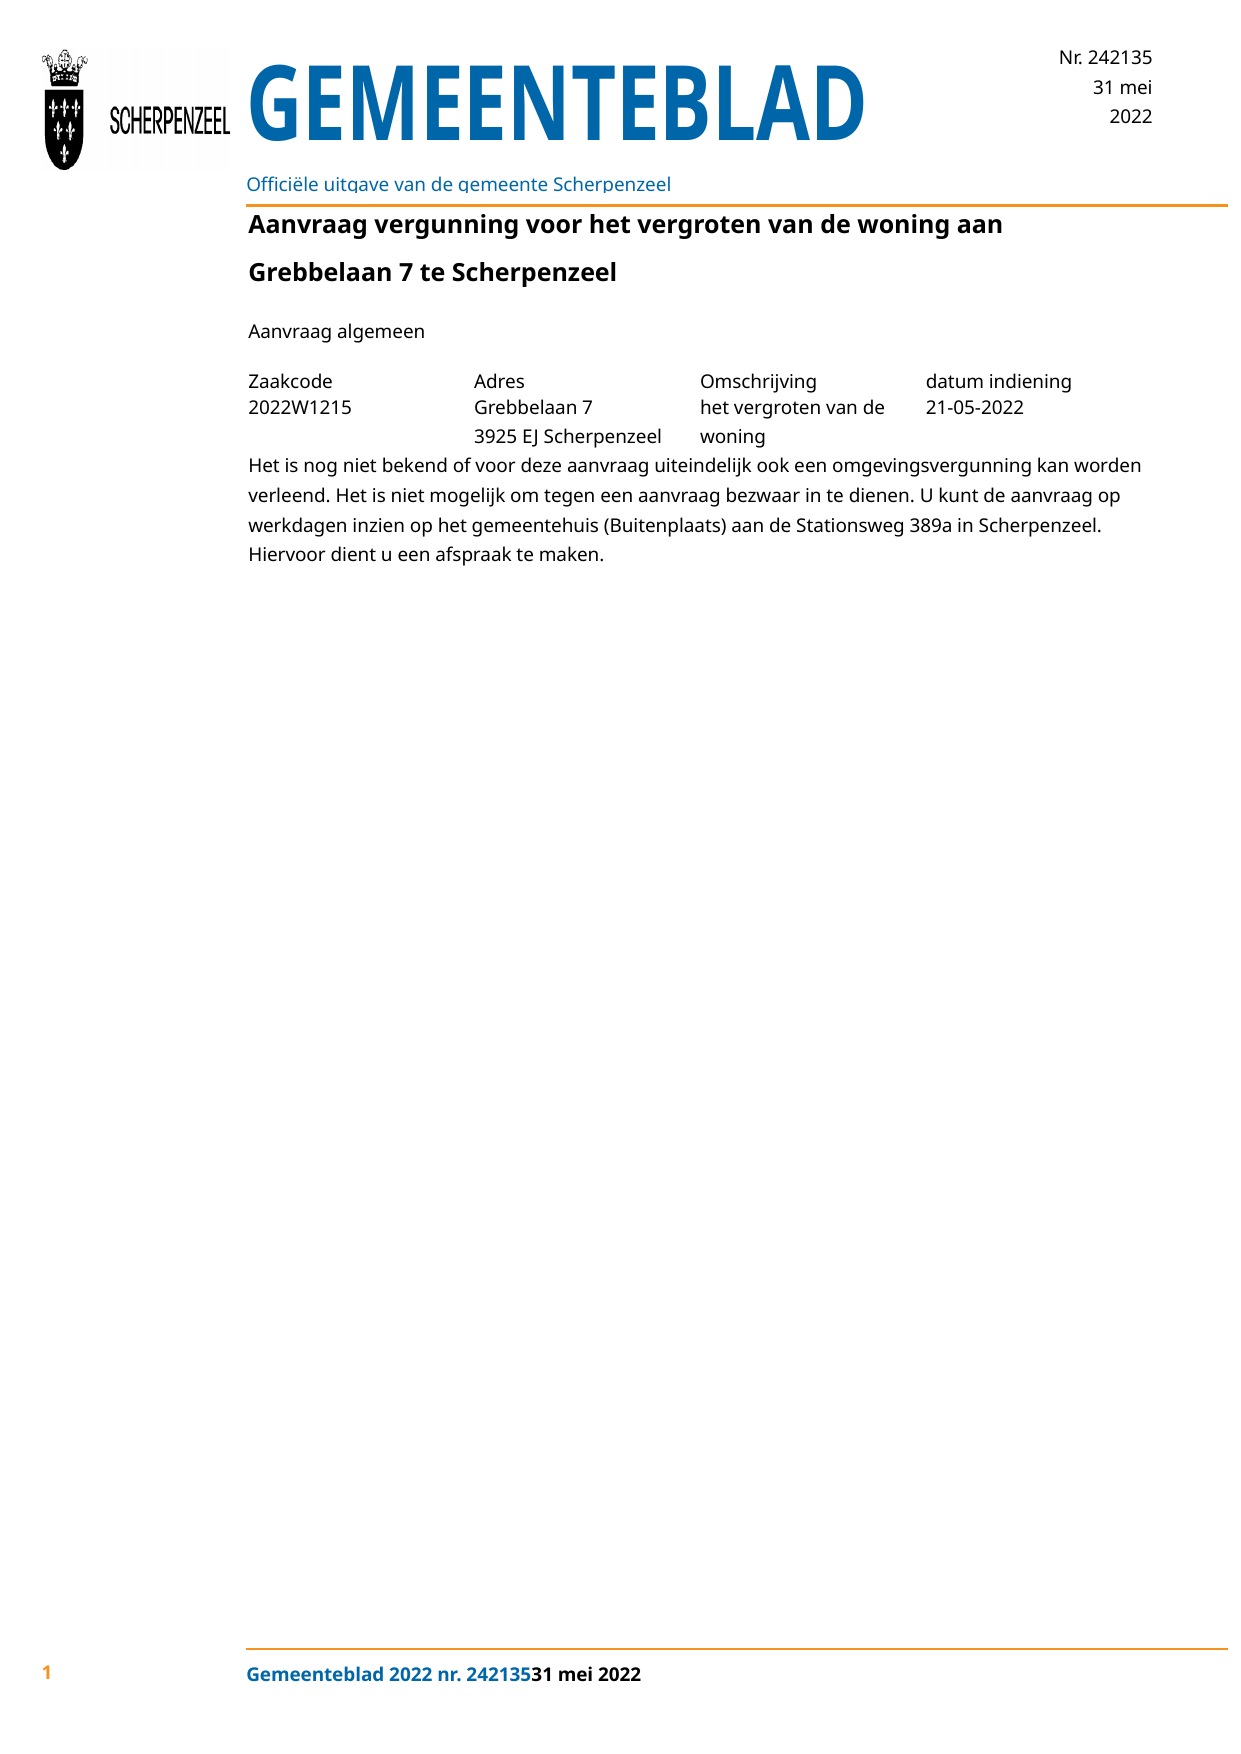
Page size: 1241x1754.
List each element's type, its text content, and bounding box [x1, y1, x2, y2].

table_header datum indiening [926, 369, 1152, 394]
table_header Omschrijving [700, 369, 926, 394]
table_cell Grebbelaan 7 3925 EJ Scherpenzeel [474, 394, 700, 449]
table_cell 21-05-2022 [926, 394, 1152, 449]
picture [41, 47, 231, 172]
table_header Zaakcode [248, 369, 474, 394]
text Het is nog niet bekend of voor deze aanvraag uiteindelijk ook een omgevingsvergunning kan worden verleend. Het is niet mogelijk om tegen een aanvraag bezwaar in te dienen. U kunt de aanvraag op werkdagen inzien op het gemeentehuis (Buitenplaats) aan de Stationsweg 389a in Scherpenzeel. Hiervoor dient u een afspraak te maken. [248, 453, 1152, 567]
text Aanvraag algemeen [248, 318, 1152, 344]
table_cell het vergroten van de woning [700, 394, 926, 449]
table_cell 2022W1215 [248, 394, 474, 449]
text Aanvraag vergunning voor het vergroten van de woning aan Grebbelaan 7 te Scherpenzeel [248, 207, 1152, 288]
table_header Adres [474, 369, 700, 394]
